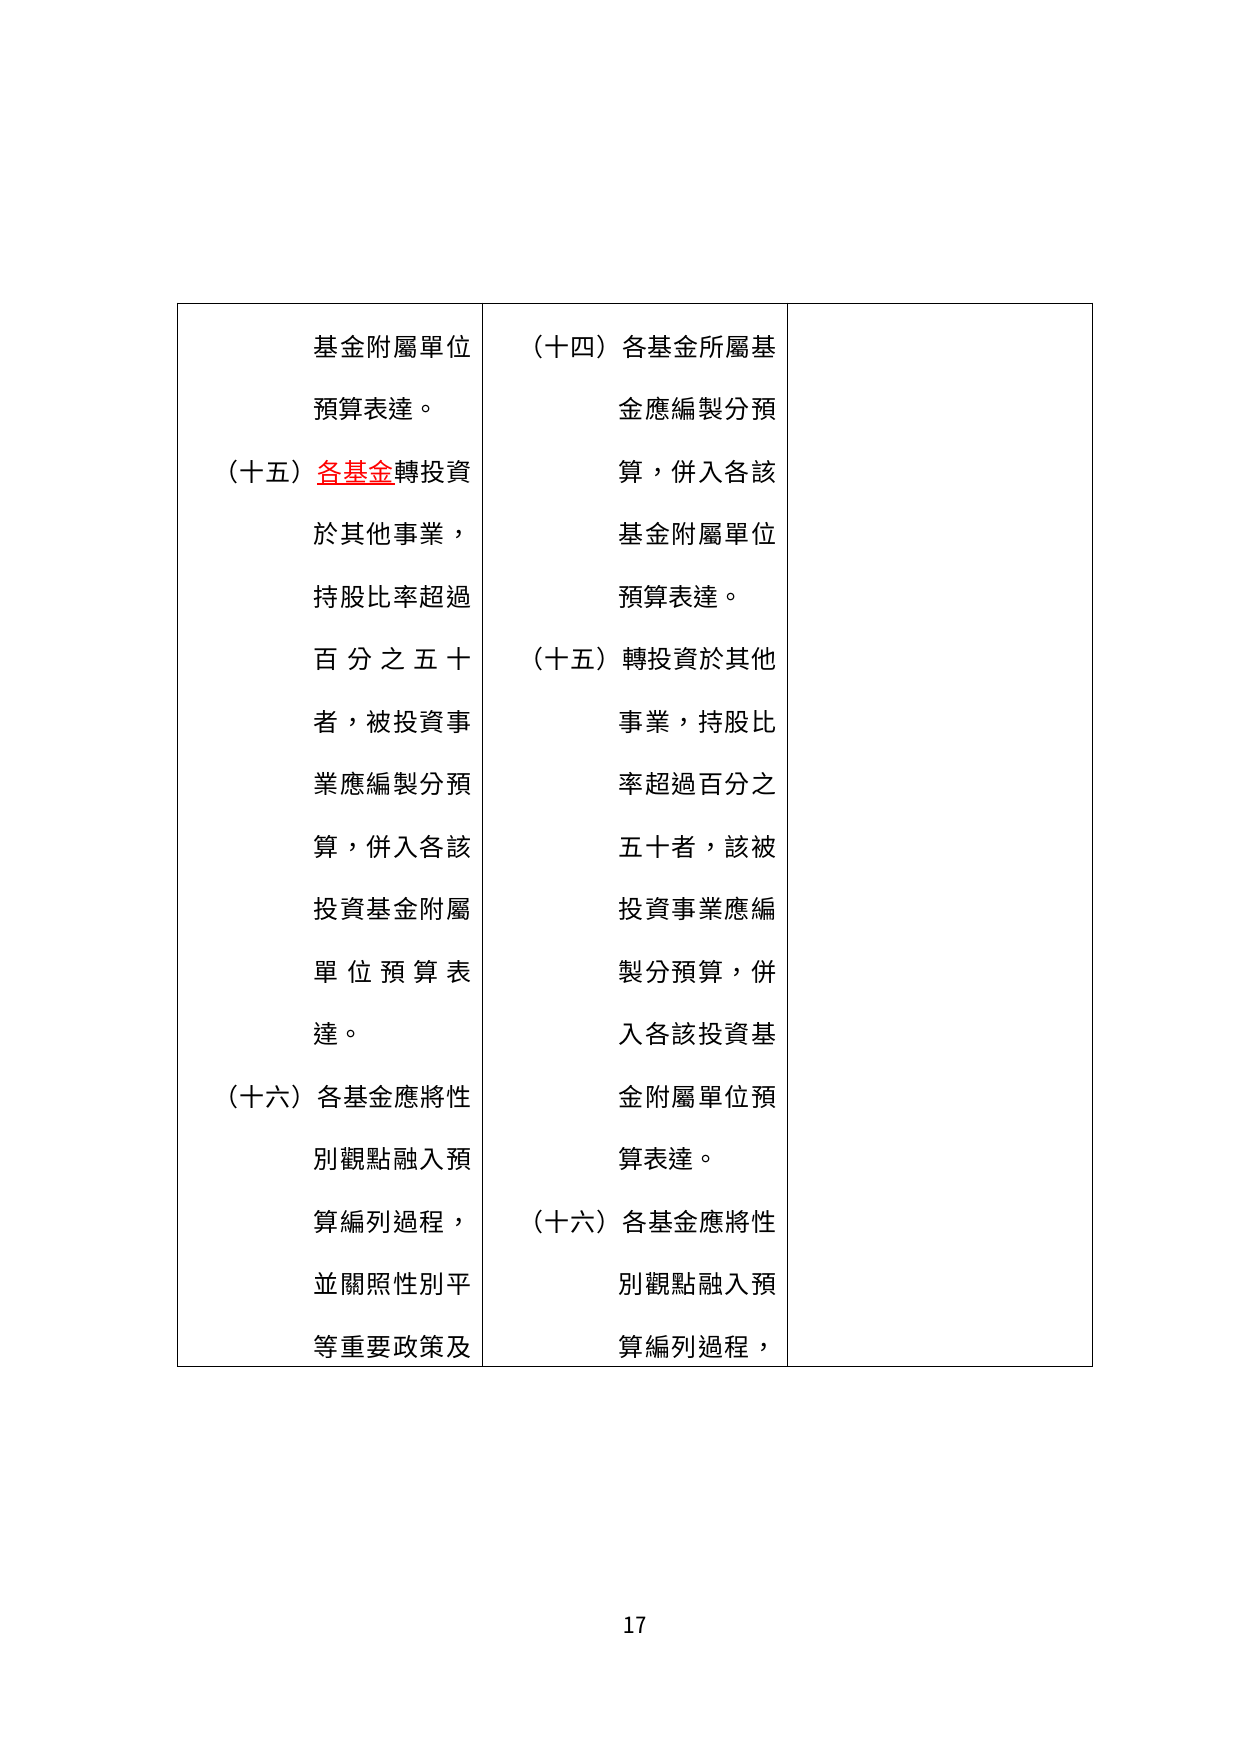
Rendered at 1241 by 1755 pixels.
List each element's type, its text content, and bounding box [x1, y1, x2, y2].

table_cell 基金附屬單位預算表達。 （十五）各基金轉投資於其他事業，持股比率超過百分之五十者，被投資事業應編製分預算，併入各該投資基金附屬單位預算表達。 （十六）各基金應將性別觀點融入預算編列過程，並關照性別平等重要政策及 [178, 304, 482, 1366]
table_cell （十四）各基金所屬基金應編製分預算，併入各該基金附屬單位預算表達。 （十五）轉投資於其他事業，持股比率超過百分之五十者，該被投資事業應編製分預算，併入各該投資基金附屬單位預算表達。 （十六）各基金應將性別觀點融入預算編列過程， [483, 304, 787, 1366]
table_cell [788, 304, 1092, 1366]
